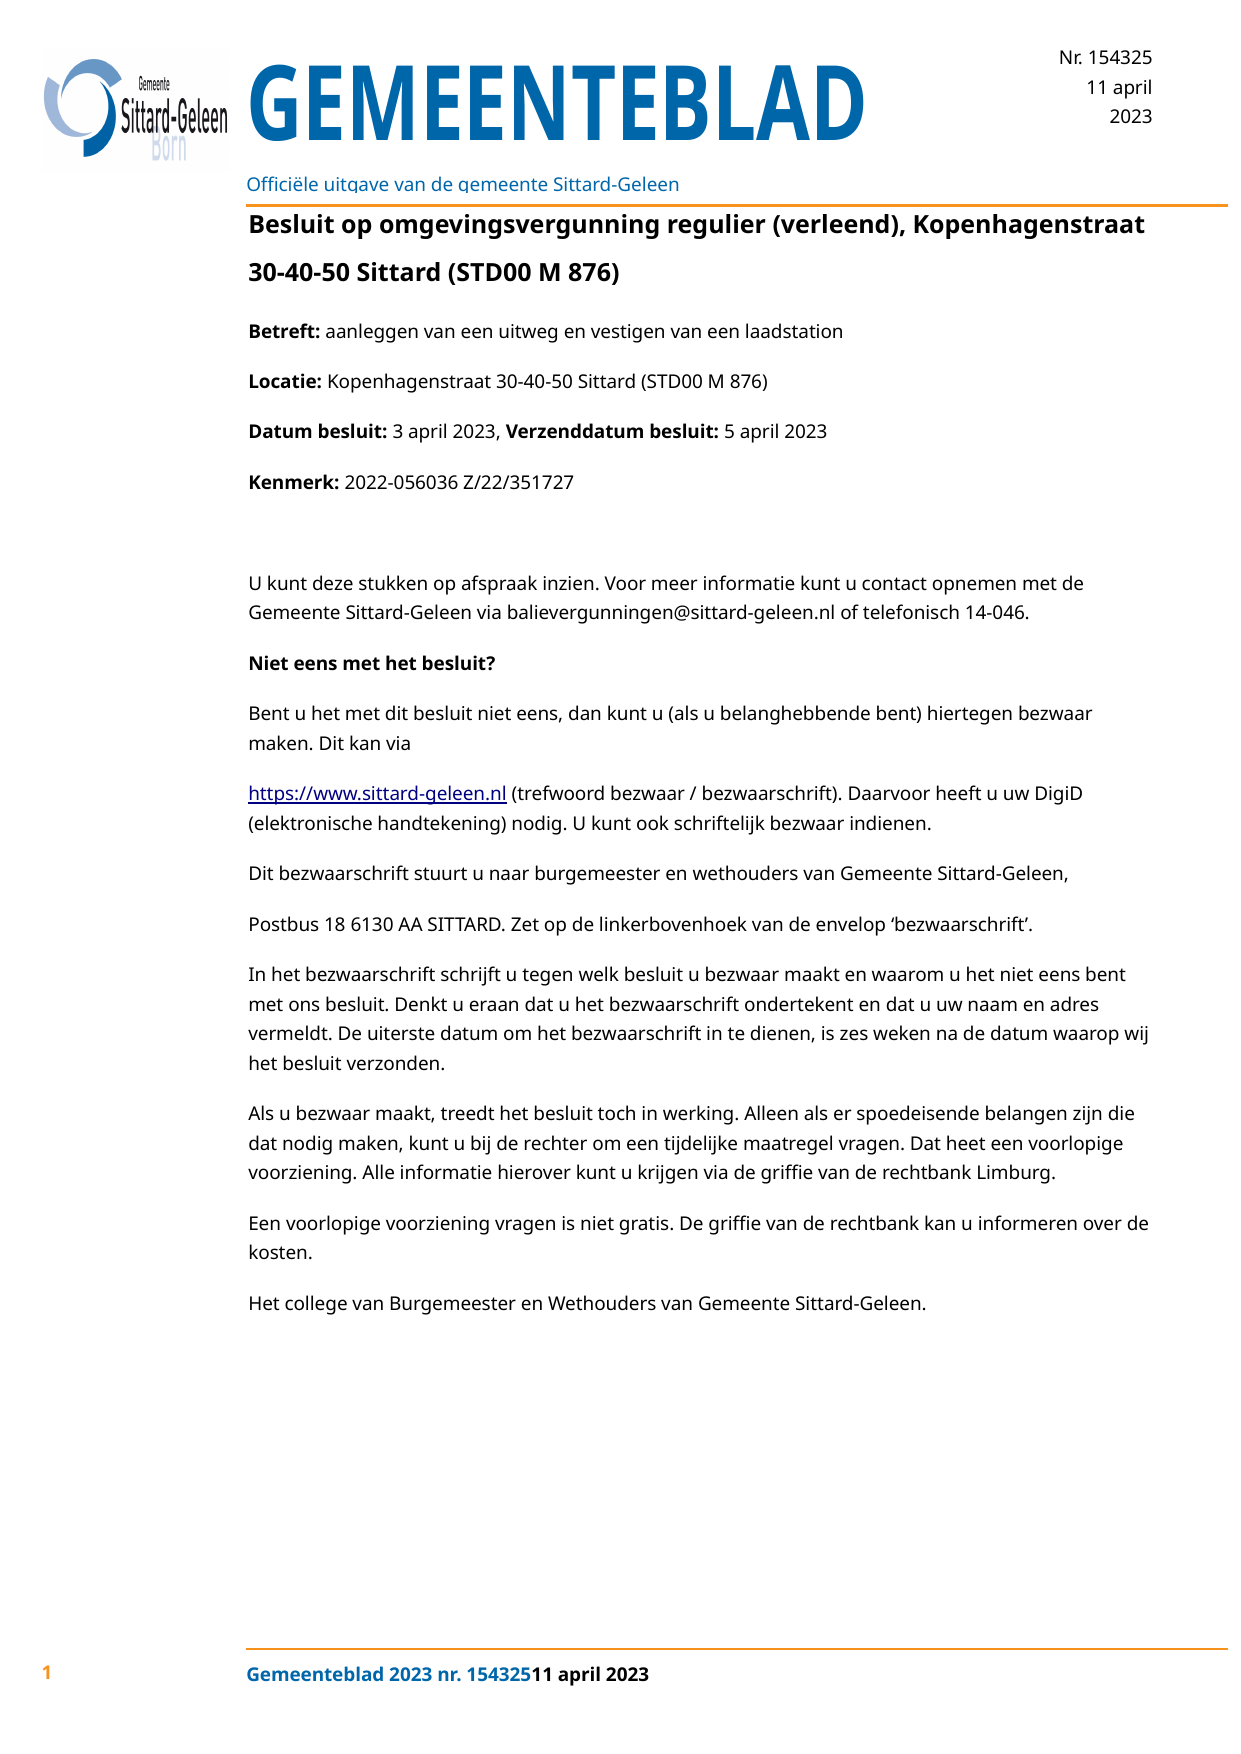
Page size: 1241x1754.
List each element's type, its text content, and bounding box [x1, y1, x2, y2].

text Bent u het met dit besluit niet eens, dan kunt u (als u belanghebbende bent) hiertegen bezwaar maken. Dit kan via [248, 700, 1152, 756]
text U kunt deze stukken op afspraak inzien. Voor meer informatie kunt u contact opnemen met de Gemeente Sittard-Geleen via balievergunningen@sittard-geleen.nl of telefonisch 14-046. [248, 570, 1152, 625]
text Kenmerk: 2022-056036 Z/22/351727 [248, 469, 1152, 495]
text Betreft: aanleggen van een uitweg en vestigen van een laadstation [248, 318, 1152, 344]
text Als u bezwaar maakt, treedt het besluit toch in werking. Alleen als er spoedeisende belangen zijn die dat nodig maken, kunt u bij de rechter om een tijdelijke maatregel vragen. Dat heet een voorlopige voorziening. Alle informatie hierover kunt u krijgen via de griffie van de rechtbank Limburg. [248, 1100, 1152, 1185]
text Postbus 18 6130 AA SITTARD. Zet op de linkerbovenhoek van de envelop ‘bezwaarschrift’. [248, 911, 1152, 937]
text Niet eens met het besluit? [248, 650, 1152, 676]
text Dit bezwaarschrift stuurt u naar burgemeester en wethouders van Gemeente Sittard-Geleen, [248, 860, 1152, 886]
picture [41, 47, 231, 172]
text Het college van Burgemeester en Wethouders van Gemeente Sittard-Geleen. [248, 1290, 1152, 1316]
text Een voorlopige voorziening vragen is niet gratis. De griffie van de rechtbank kan u informeren over de kosten. [248, 1210, 1152, 1265]
text In het bezwaarschrift schrijft u tegen welk besluit u bezwaar maakt en waarom u het niet eens bent met ons besluit. Denkt u eraan dat u het bezwaarschrift ondertekent en dat u uw naam en adres vermeldt. De uiterste datum om het bezwaarschrift in te dienen, is zes weken na de datum waarop wij het besluit verzonden. [248, 961, 1152, 1076]
text Besluit op omgevingsvergunning regulier (verleend), Kopenhagenstraat 30-40-50 Sittard (STD00 M 876) [248, 207, 1152, 288]
text https://www.sittard-geleen.nl (trefwoord bezwaar / bezwaarschrift). Daarvoor heeft u uw DigiD (elektronische handtekening) nodig. U kunt ook schriftelijk bezwaar indienen. [248, 780, 1152, 836]
text Datum besluit: 3 april 2023, Verzenddatum besluit: 5 april 2023 [248, 419, 1152, 444]
text Locatie: Kopenhagenstraat 30-40-50 Sittard (STD00 M 876) [248, 368, 1152, 394]
